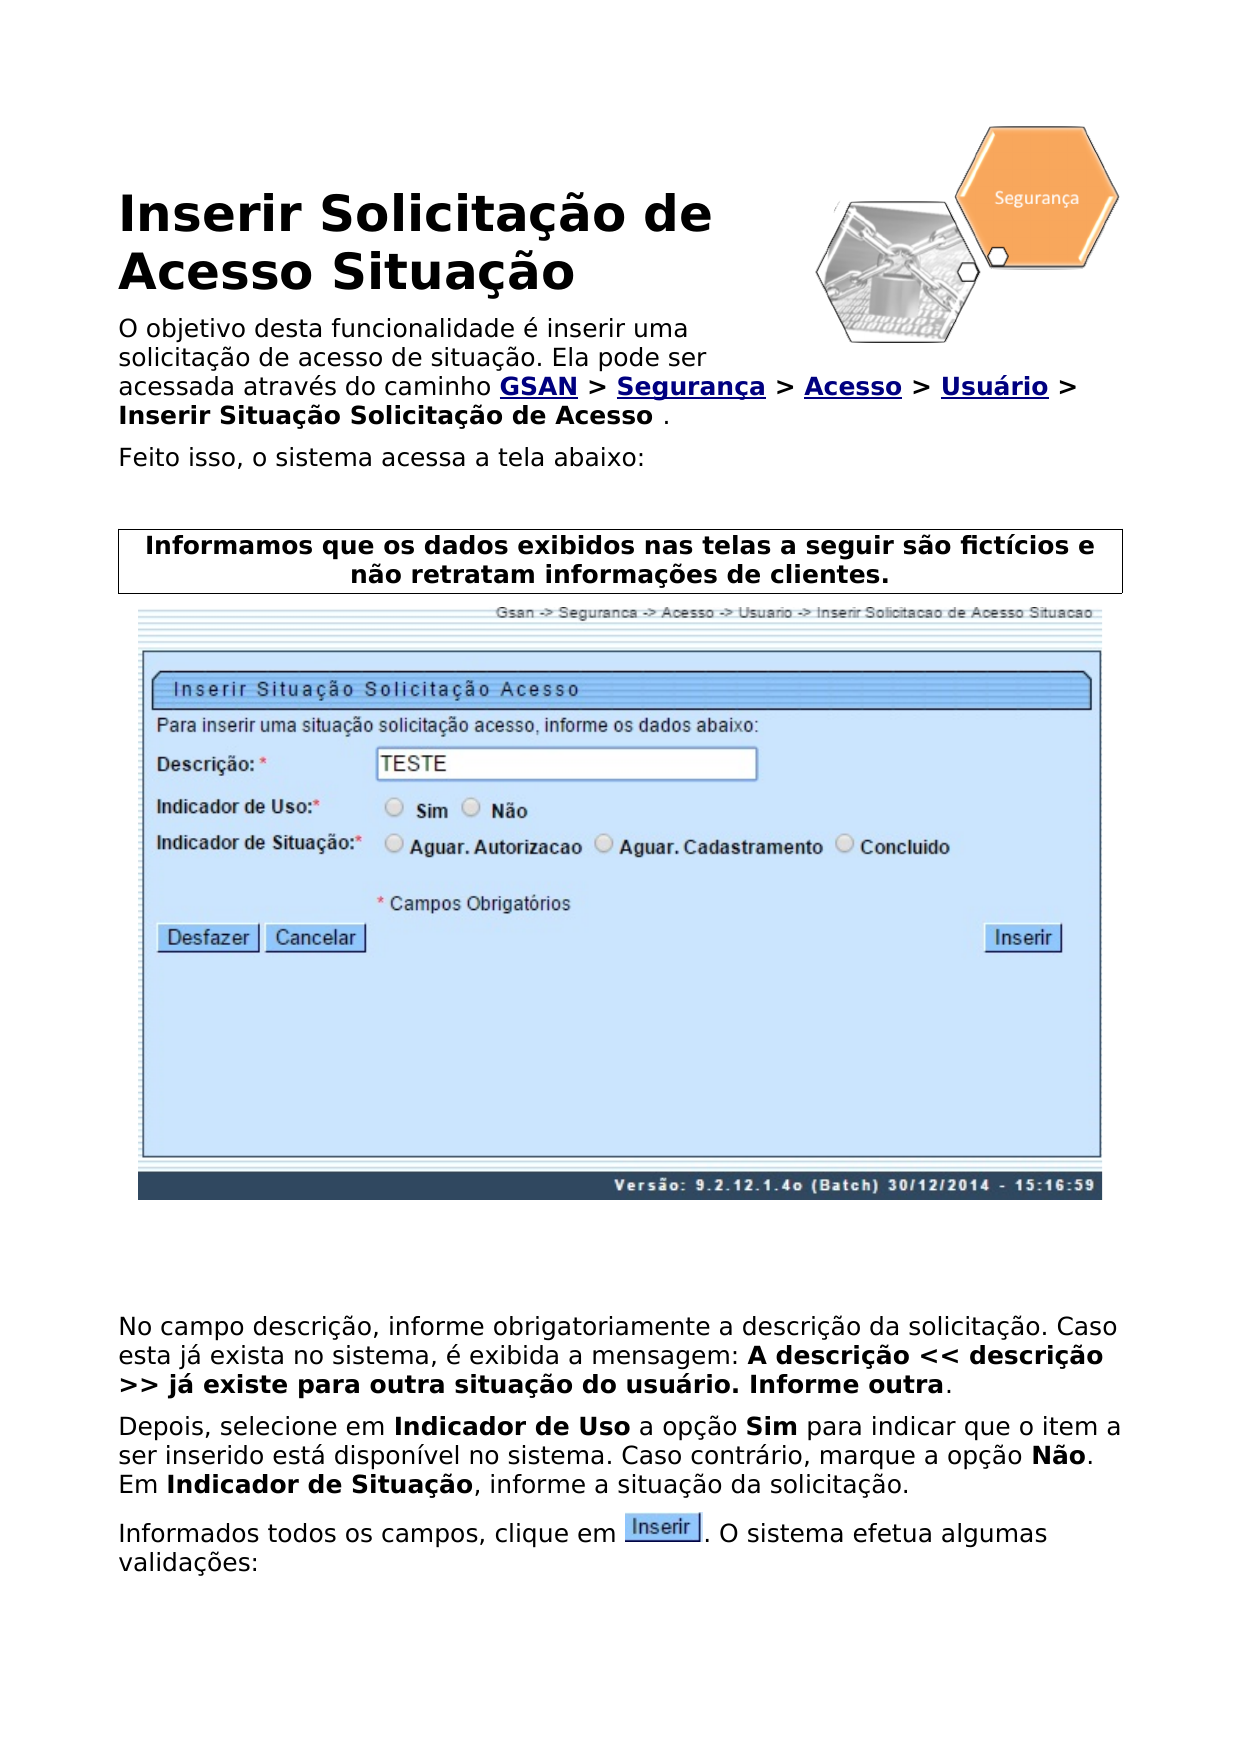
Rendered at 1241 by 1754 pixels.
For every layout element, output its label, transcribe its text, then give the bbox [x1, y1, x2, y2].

text O objetivo desta funcionalidade é inserir uma solicitação de acesso de situação. Ela pode ser acessada através do caminho GSAN > Segurança > Acesso > Usuário > Inserir Situação Solicitação de Acesso . [118, 314, 1122, 430]
text No campo descrição, informe obrigatoriamente a descrição da solicitação. Caso esta já exista no sistema, é exibida a mensagem: A descrição << descrição >> já existe para outra situação do usuário. Informe outra. [118, 1312, 1122, 1400]
picture [625, 1512, 703, 1542]
subtitle Inserir Solicitação de Acesso Situação [118, 185, 809, 301]
text Informados todos os campos, clique em . O sistema efetua algumas validações: [118, 1512, 1122, 1577]
text Feito isso, o sistema acessa a tela abaixo: [118, 443, 1122, 501]
picture [809, 118, 1123, 357]
picture [138, 607, 1103, 1200]
table_header Informamos que os dados exibidos nas telas a seguir são fictícios e não retratam informações de clientes. [119, 530, 1122, 593]
text Depois, selecione em Indicador de Uso a opção Sim para indicar que o item a ser inserido está disponível no sistema. Caso contrário, marque a opção Não. Em Indicador de Situação, informe a situação da solicitação. [118, 1412, 1122, 1500]
